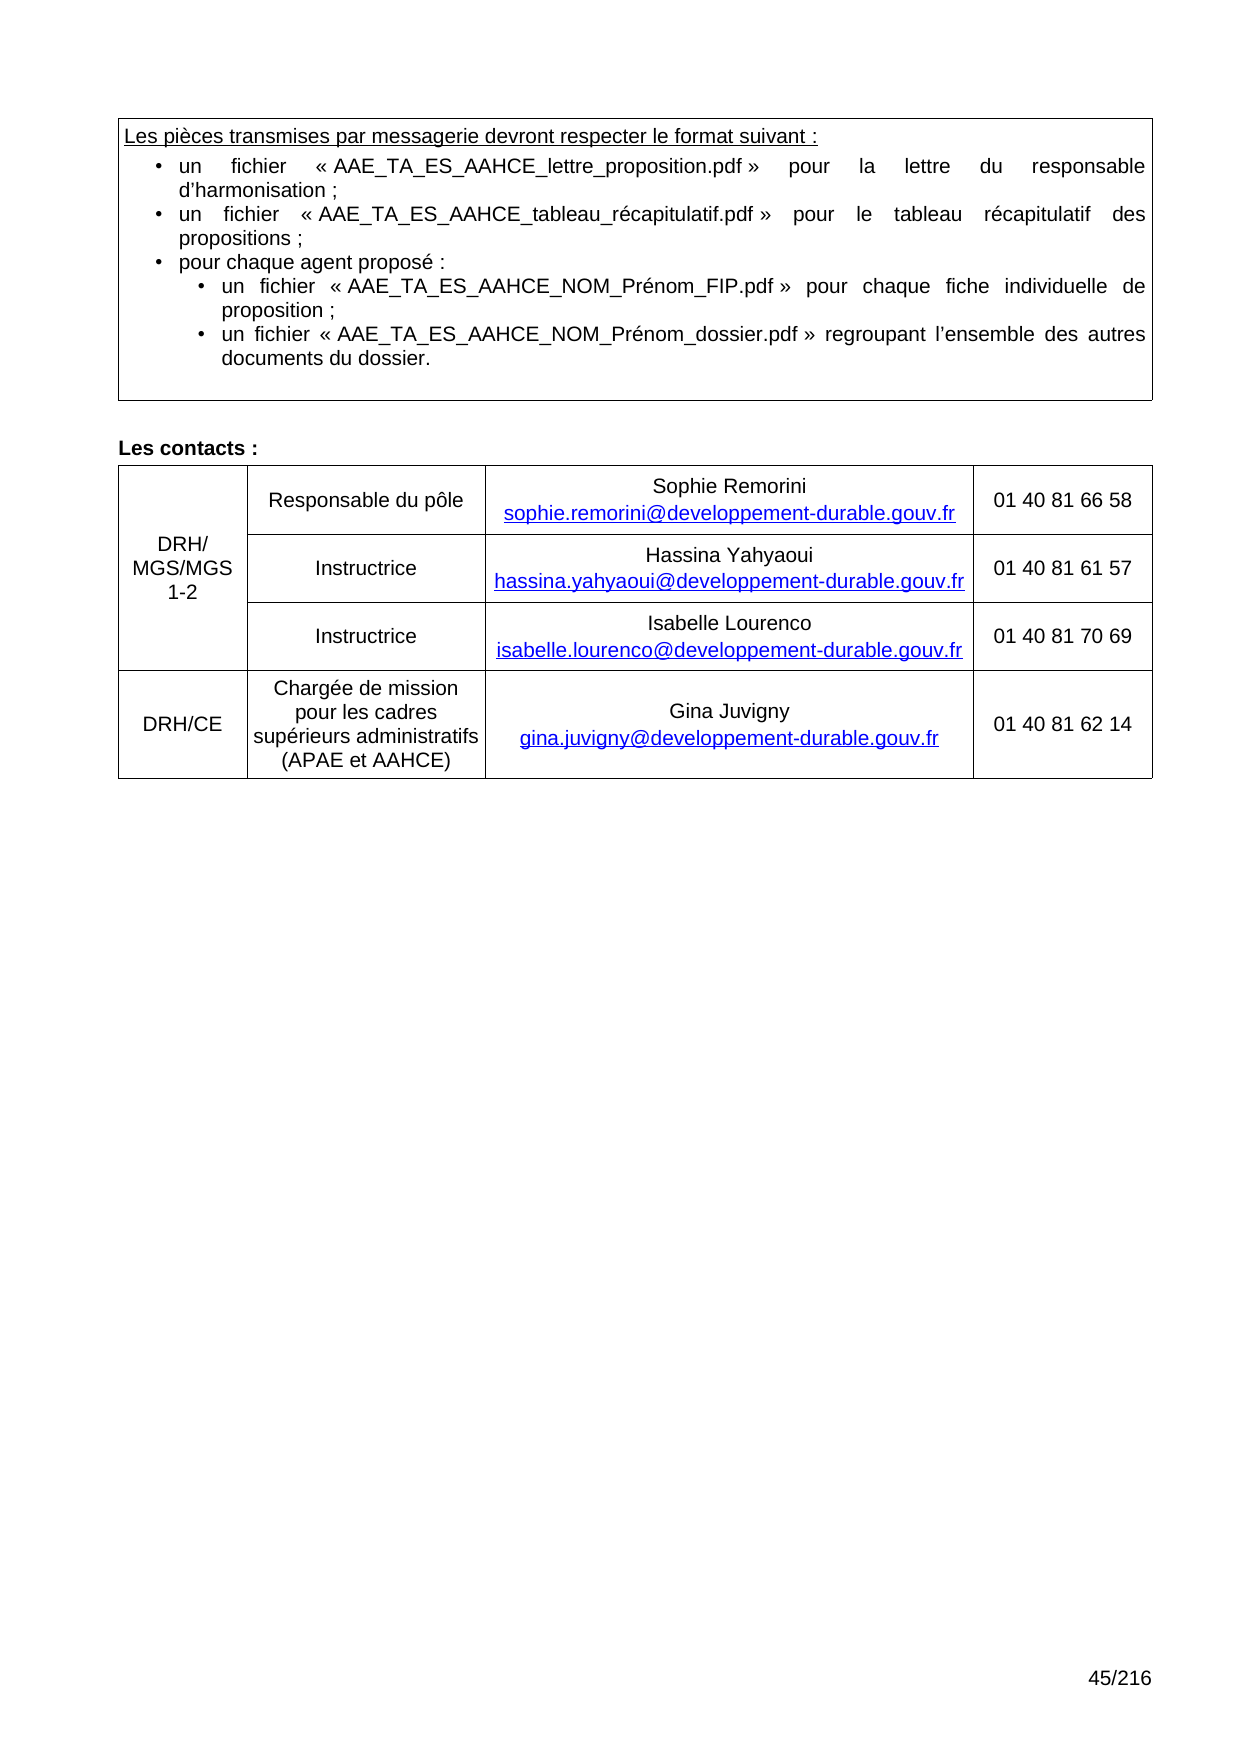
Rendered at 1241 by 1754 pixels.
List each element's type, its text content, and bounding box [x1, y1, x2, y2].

table_header Drh/mgs/mgs 1-2 [119, 466, 247, 670]
table_cell Drh/ce [119, 671, 247, 777]
table_cell Instructrice [248, 535, 485, 602]
table_header Les pièces transmises par messagerie devront respecter le format suivant : un fichier « AAE_TA_ES_AAHCE_lettre_proposition.pdf » pour la lettre du responsable d’harmonisation ; un fichier « AAE_TA_ES_AAHCE_tableau_récapitulatif.pdf » pour le tableau récapitulatif des propositions ; pour chaque agent proposé : un fichier « AAE_TA_ES_AAHCE_NOM_Prénom_FIP.pdf » pour chaque fiche individuelle de proposition ; un fichier « AAE_TA_ES_AAHCE_NOM_Prénom_dossier.pdf » regroupant l’ensemble des autres documents du dossier. [119, 119, 1152, 400]
table_cell Gina Juvigny gina.juvigny@developpement-durable.gouv.fr [486, 671, 973, 777]
table_header 01 40 81 66 58 [974, 466, 1152, 534]
table_cell Hassina Yahyaoui hassina.yahyaoui@developpement-durable.gouv.fr [486, 535, 973, 602]
table_cell 01 40 81 70 69 [974, 603, 1152, 670]
table_cell Chargée de mission pour les cadres supérieurs administratifs (APAE et AAHCE) [248, 671, 485, 777]
table_cell 01 40 81 62 14 [974, 671, 1152, 777]
table_cell 01 40 81 61 57 [974, 535, 1152, 602]
table_header Responsable du pôle [248, 466, 485, 534]
table_cell Instructrice [248, 603, 485, 670]
table_header Sophie Remorini sophie.remorini@developpement-durable.gouv.fr [486, 466, 973, 534]
table_cell Isabelle Lourenco isabelle.lourenco@developpement-durable.gouv.fr [486, 603, 973, 670]
text Les contacts : [118, 436, 1152, 459]
